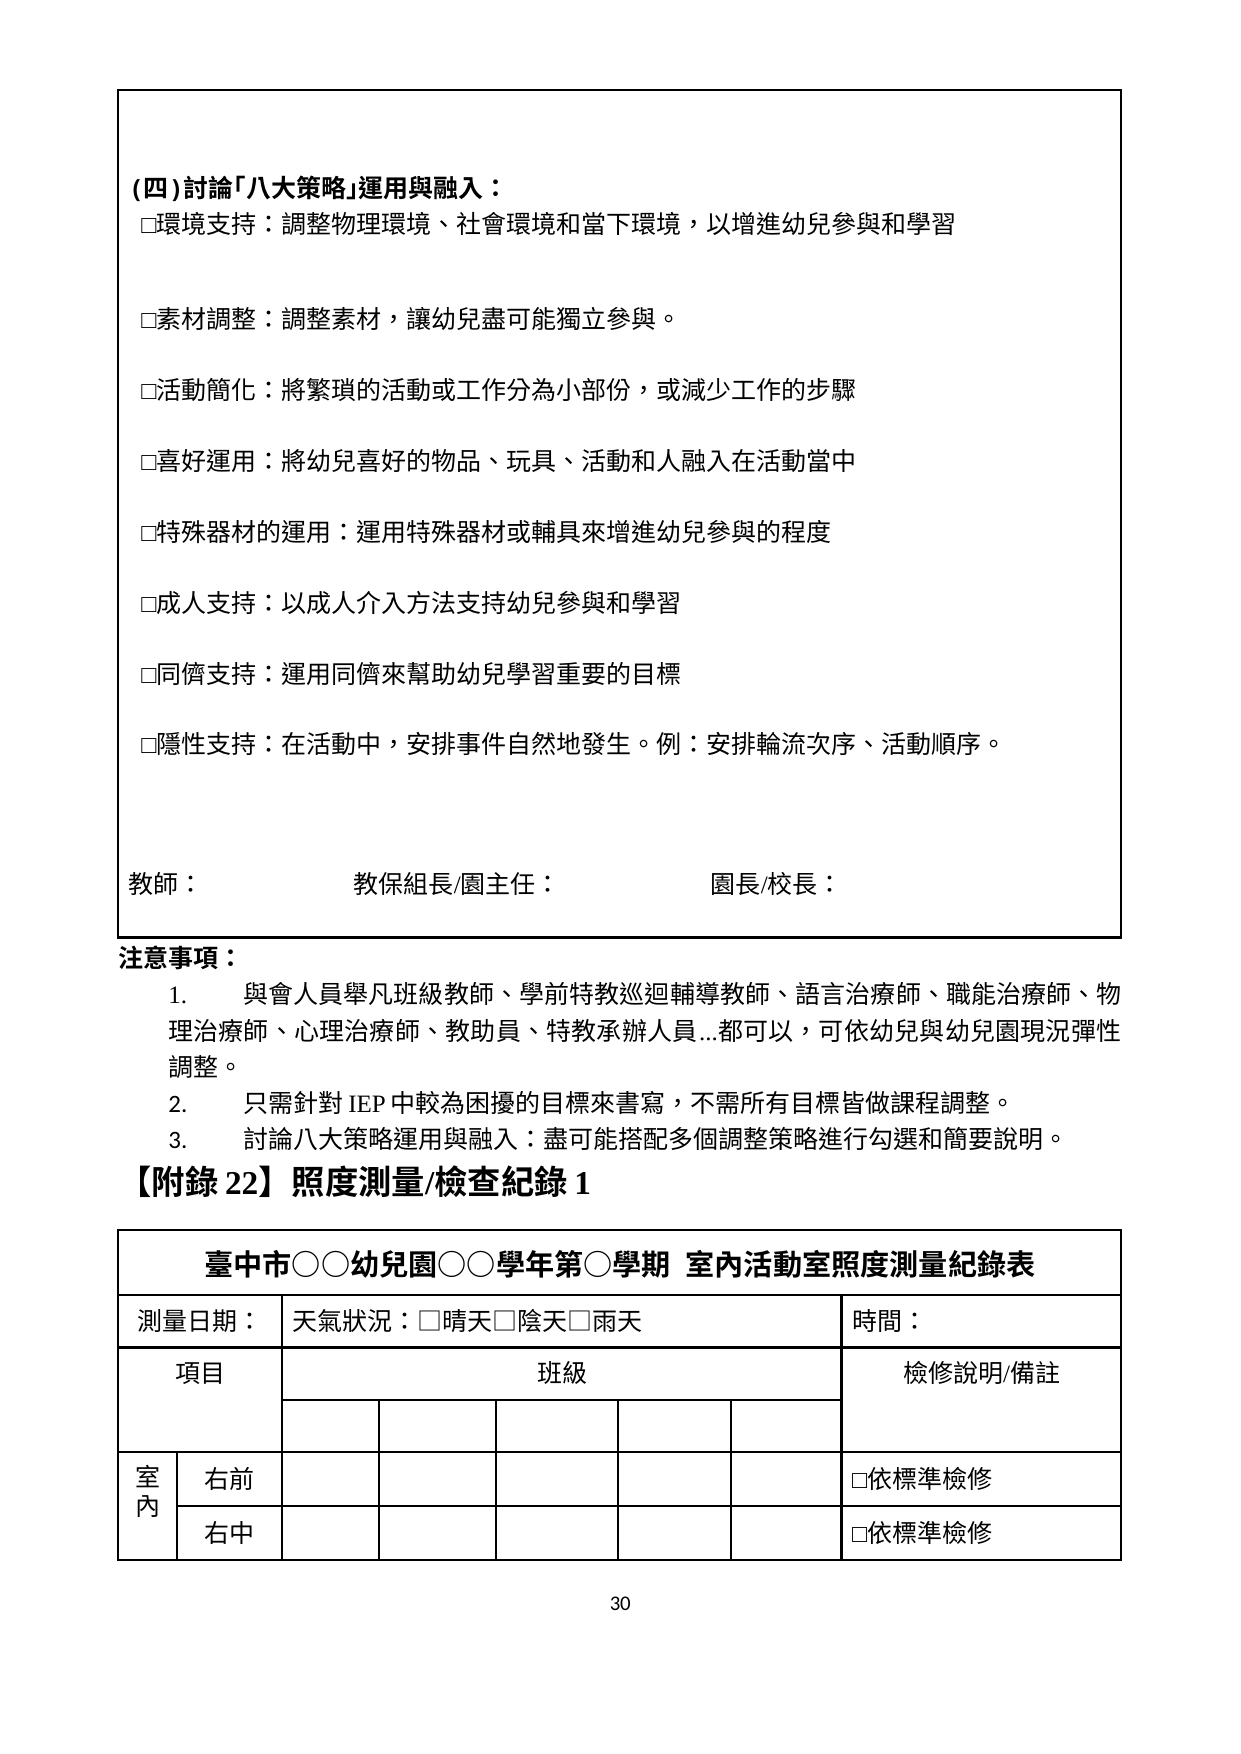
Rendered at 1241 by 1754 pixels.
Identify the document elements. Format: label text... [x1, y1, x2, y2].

table_cell 時間： [843, 1296, 1120, 1346]
table_cell [732, 1507, 840, 1559]
list 與會人員舉凡班級教師、學前特教巡迴輔導教師、語言治療師、職能治療師、物理治療師、心理治療師、教助員、特教承辦人員...都可以，可依幼兒與幼兒園現況彈性調整。 [168, 975, 1122, 1083]
table_header 臺中市○○幼兒園○○學年第○學期 室內活動室照度測量紀錄表 [119, 1231, 1120, 1294]
table_cell [497, 1453, 617, 1505]
table_cell 室內 [119, 1453, 176, 1559]
table_cell [619, 1507, 730, 1559]
table_cell 項目 [119, 1349, 281, 1451]
list 只需針對IEP中較為困擾的目標來書寫，不需所有目標皆做課程調整。 [168, 1083, 1122, 1120]
table_cell □依標準檢修 [843, 1453, 1120, 1505]
table_cell [732, 1453, 840, 1505]
table_cell [619, 1453, 730, 1505]
list 討論八大策略運用與融入：盡可能搭配多個調整策略進行勾選和簡要說明。 [168, 1120, 1122, 1156]
table_cell 天氣狀況：□晴天□陰天□雨天 [283, 1296, 840, 1346]
table_cell [283, 1401, 378, 1451]
table_cell 測量日期： [119, 1296, 281, 1346]
table_cell 檢修說明/備註 [843, 1349, 1120, 1451]
table_cell [380, 1401, 495, 1451]
table_cell [732, 1401, 840, 1451]
table_cell □依標準檢修 [843, 1507, 1120, 1559]
table_cell [497, 1507, 617, 1559]
table_cell [619, 1401, 730, 1451]
table_cell [497, 1401, 617, 1451]
table_header (四)討論｢八大策略｣運用與融入： □環境支持：調整物理環境、社會環境和當下環境，以增進幼兒參與和學習 □素材調整：調整素材，讓幼兒盡可能獨立參與。 □活動簡化：將繁瑣的活動或工作分為小部份，或減少工作的步驟 □喜好運用：將幼兒喜好的物品、玩具、活動和人融入在活動當中 □特殊器材的運用：運用特殊器材或輔具來增進幼兒參與的程度 □成人支持：以成人介入方法支持幼兒參與和學習 □同儕支持：運用同儕來幫助幼兒學習重要的目標 □隱性支持：在活動中，安排事件自然地發生。例：安排輪流次序、活動順序。 教師： 教保組長/園主任： 園長/校長： [119, 91, 1120, 936]
table_cell 右前 [178, 1453, 281, 1505]
table_cell 右中 [178, 1507, 281, 1559]
table_cell [283, 1453, 378, 1505]
table_cell [380, 1453, 495, 1505]
text 【附錄22】照度測量/檢查紀錄1 [118, 1156, 1122, 1204]
table_cell 班級 [283, 1349, 840, 1398]
table_cell [283, 1507, 378, 1559]
text 注意事項： [118, 939, 1122, 975]
table_cell [380, 1507, 495, 1559]
